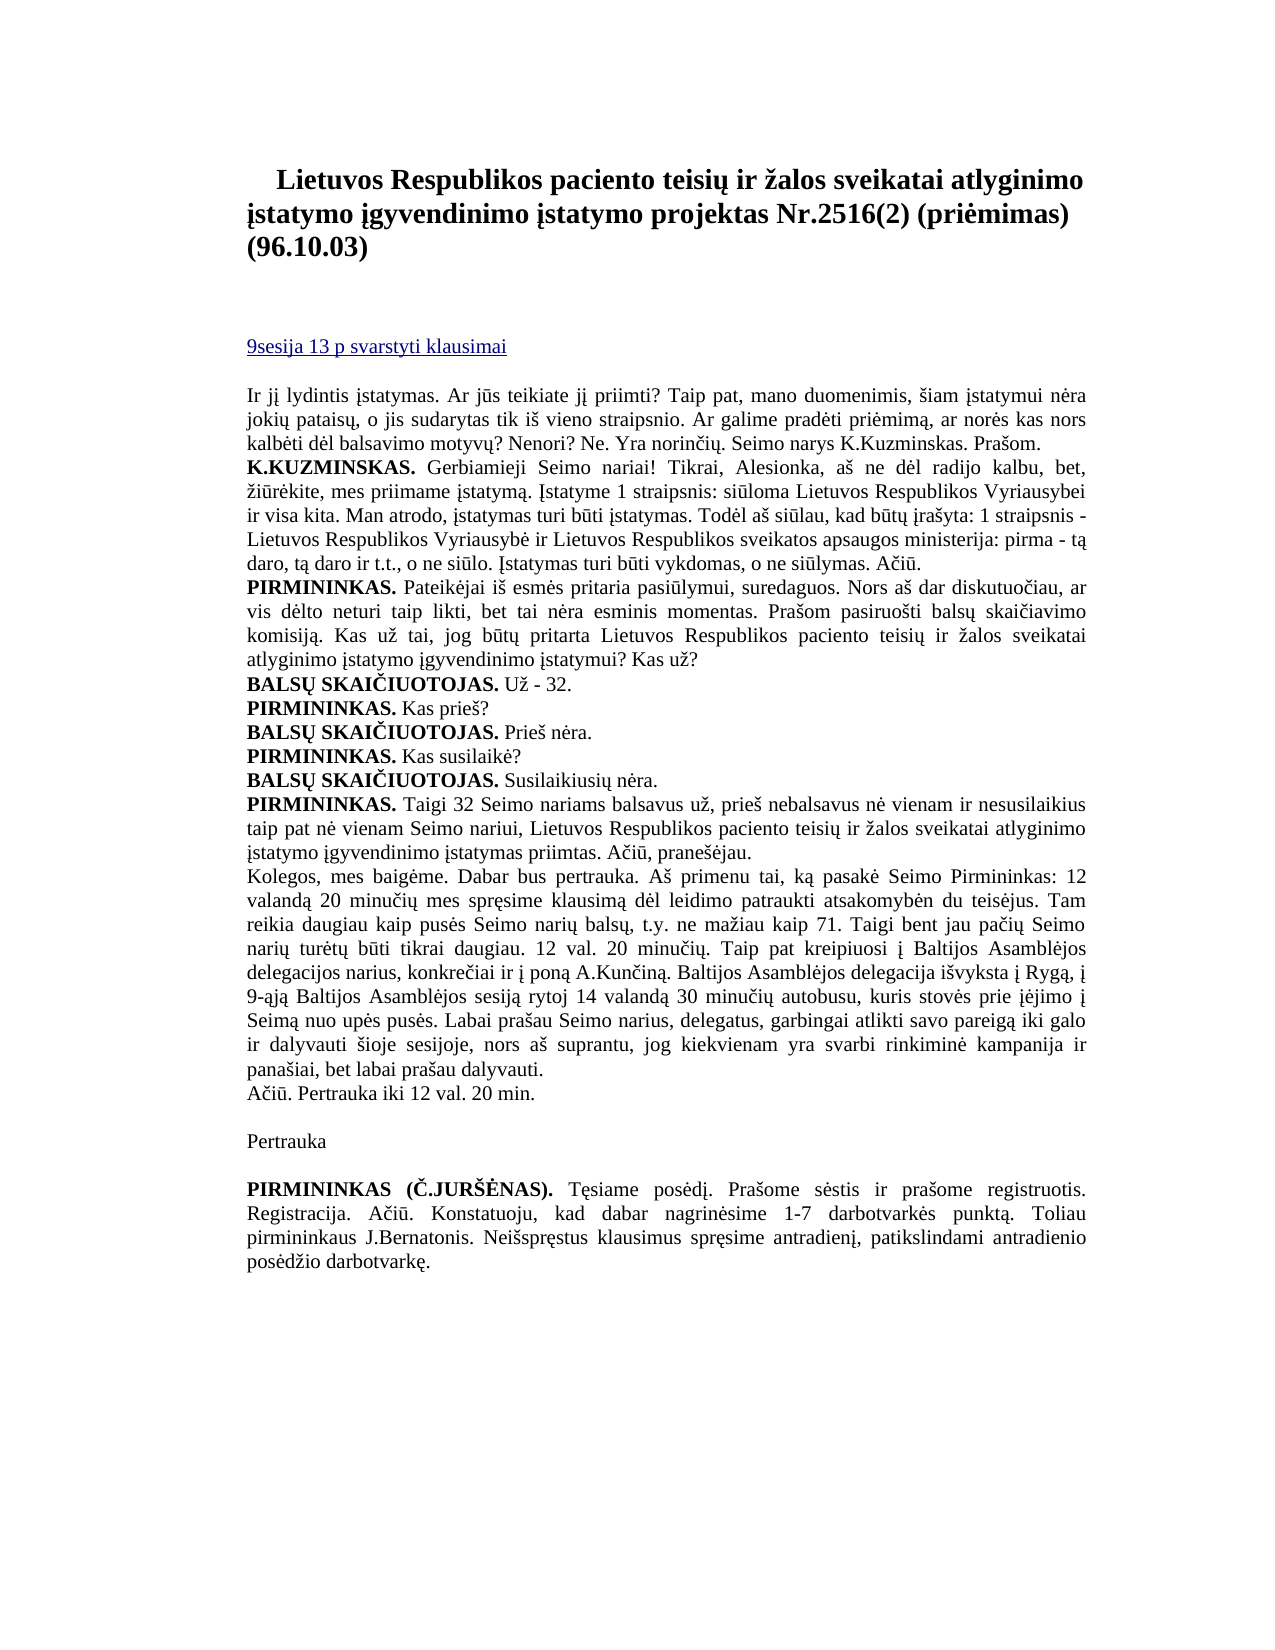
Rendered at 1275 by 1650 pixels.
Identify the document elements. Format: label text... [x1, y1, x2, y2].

text Lietuvos Respublikos paciento teisių ir žalos sveikatai atlyginimo įstatymo įgyvendinimo įstatymo projektas Nr.2516(2) (priėmimas) (96.10.03) [247, 162, 1087, 263]
text K.KUZMINSKAS. Gerbiamieji Seimo nariai! Tikrai, Alesionka, aš ne dėl radijo kalbu, bet, žiūrėkite, mes priimame įstatymą. Įstatyme 1 straipsnis: siūloma Lietuvos Respublikos Vyriausybei ir visa kita. Man atrodo, įstatymas turi būti įstatymas. Todėl aš siūlau, kad būtų įrašyta: 1 straipsnis - Lietuvos Respublikos Vyriausybė ir Lietuvos Respublikos sveikatos apsaugos ministerija: pirma - tą daro, tą daro ir t.t., o ne siūlo. Įstatymas turi būti vykdomas, o ne siūlymas. Ačiū. [247, 455, 1087, 575]
text PIRMININKAS. Kas prieš? [247, 696, 1087, 719]
text Ačiū. Pertrauka iki 12 val. 20 min. [247, 1081, 1087, 1104]
text BALSŲ SKAIČIUOTOJAS. Prieš nėra. [247, 719, 1087, 744]
text PIRMININKAS (Č.JURŠĖNAS). Tęsiame posėdį. Prašome sėstis ir prašome registruotis. Registracija. Ačiū. Konstatuoju, kad dabar nagrinėsime 1-7 darbotvarkės punktą. Toliau pirmininkaus J.Bernatonis. Neišspręstus klausimus spręsime antradienį, patikslindami antradienio posėdžio darbotvarkę. [247, 1177, 1087, 1273]
text Kolegos, mes baigėme. Dabar bus pertrauka. Aš primenu tai, ką pasakė Seimo Pirmininkas: 12 valandą 20 minučių mes spręsime klausimą dėl leidimo patraukti atsakomybėn du teisėjus. Tam reikia daugiau kaip pusės Seimo narių balsų, t.y. ne mažiau kaip 71. Taigi bent jau pačių Seimo narių turėtų būti tikrai daugiau. 12 val. 20 minučių. Taip pat kreipiuosi į Baltijos Asamblėjos delegacijos narius, konkrečiai ir į poną A.Kunčiną. Baltijos Asamblėjos delegacija išvyksta į Rygą, į 9-ąją Baltijos Asamblėjos sesiją rytoj 14 valandą 30 minučių autobusu, kuris stovės prie įėjimo į Seimą nuo upės pusės. Labai prašau Seimo narius, delegatus, garbingai atlikti savo pareigą iki galo ir dalyvauti šioje sesijoje, nors aš suprantu, jog kiekvienam yra svarbi rinkiminė kampanija ir panašiai, bet labai prašau dalyvauti. [247, 864, 1087, 1081]
text PIRMININKAS. Pateikėjai iš esmės pritaria pasiūlymui, suredaguos. Nors aš dar diskutuočiau, ar vis dėlto neturi taip likti, bet tai nėra esminis momentas. Prašom pasiruošti balsų skaičiavimo komisiją. Kas už tai, jog būtų pritarta Lietuvos Respublikos paciento teisių ir žalos sveikatai atlyginimo įstatymo įgyvendinimo įstatymui? Kas už? [247, 575, 1087, 671]
text 9sesija 13 p svarstyti klausimai [247, 334, 1087, 358]
text BALSŲ SKAIČIUOTOJAS. Susilaikiusių nėra. [247, 768, 1087, 792]
text Pertrauka [247, 1129, 1087, 1153]
text PIRMININKAS. Kas susilaikė? [247, 744, 1087, 768]
text Ir jį lydintis įstatymas. Ar jūs teikiate jį priimti? Taip pat, mano duomenimis, šiam įstatymui nėra jokių pataisų, o jis sudarytas tik iš vieno straipsnio. Ar galime pradėti priėmimą, ar norės kas nors kalbėti dėl balsavimo motyvų? Nenori? Ne. Yra norinčių. Seimo narys K.Kuzminskas. Prašom. [247, 383, 1087, 455]
text BALSŲ SKAIČIUOTOJAS. Už - 32. [247, 671, 1087, 696]
text PIRMININKAS. Taigi 32 Seimo nariams balsavus už, prieš nebalsavus nė vienam ir nesusilaikius taip pat nė vienam Seimo nariui, Lietuvos Respublikos paciento teisių ir žalos sveikatai atlyginimo įstatymo įgyvendinimo įstatymas priimtas. Ačiū, pranešėjau. [247, 792, 1087, 864]
